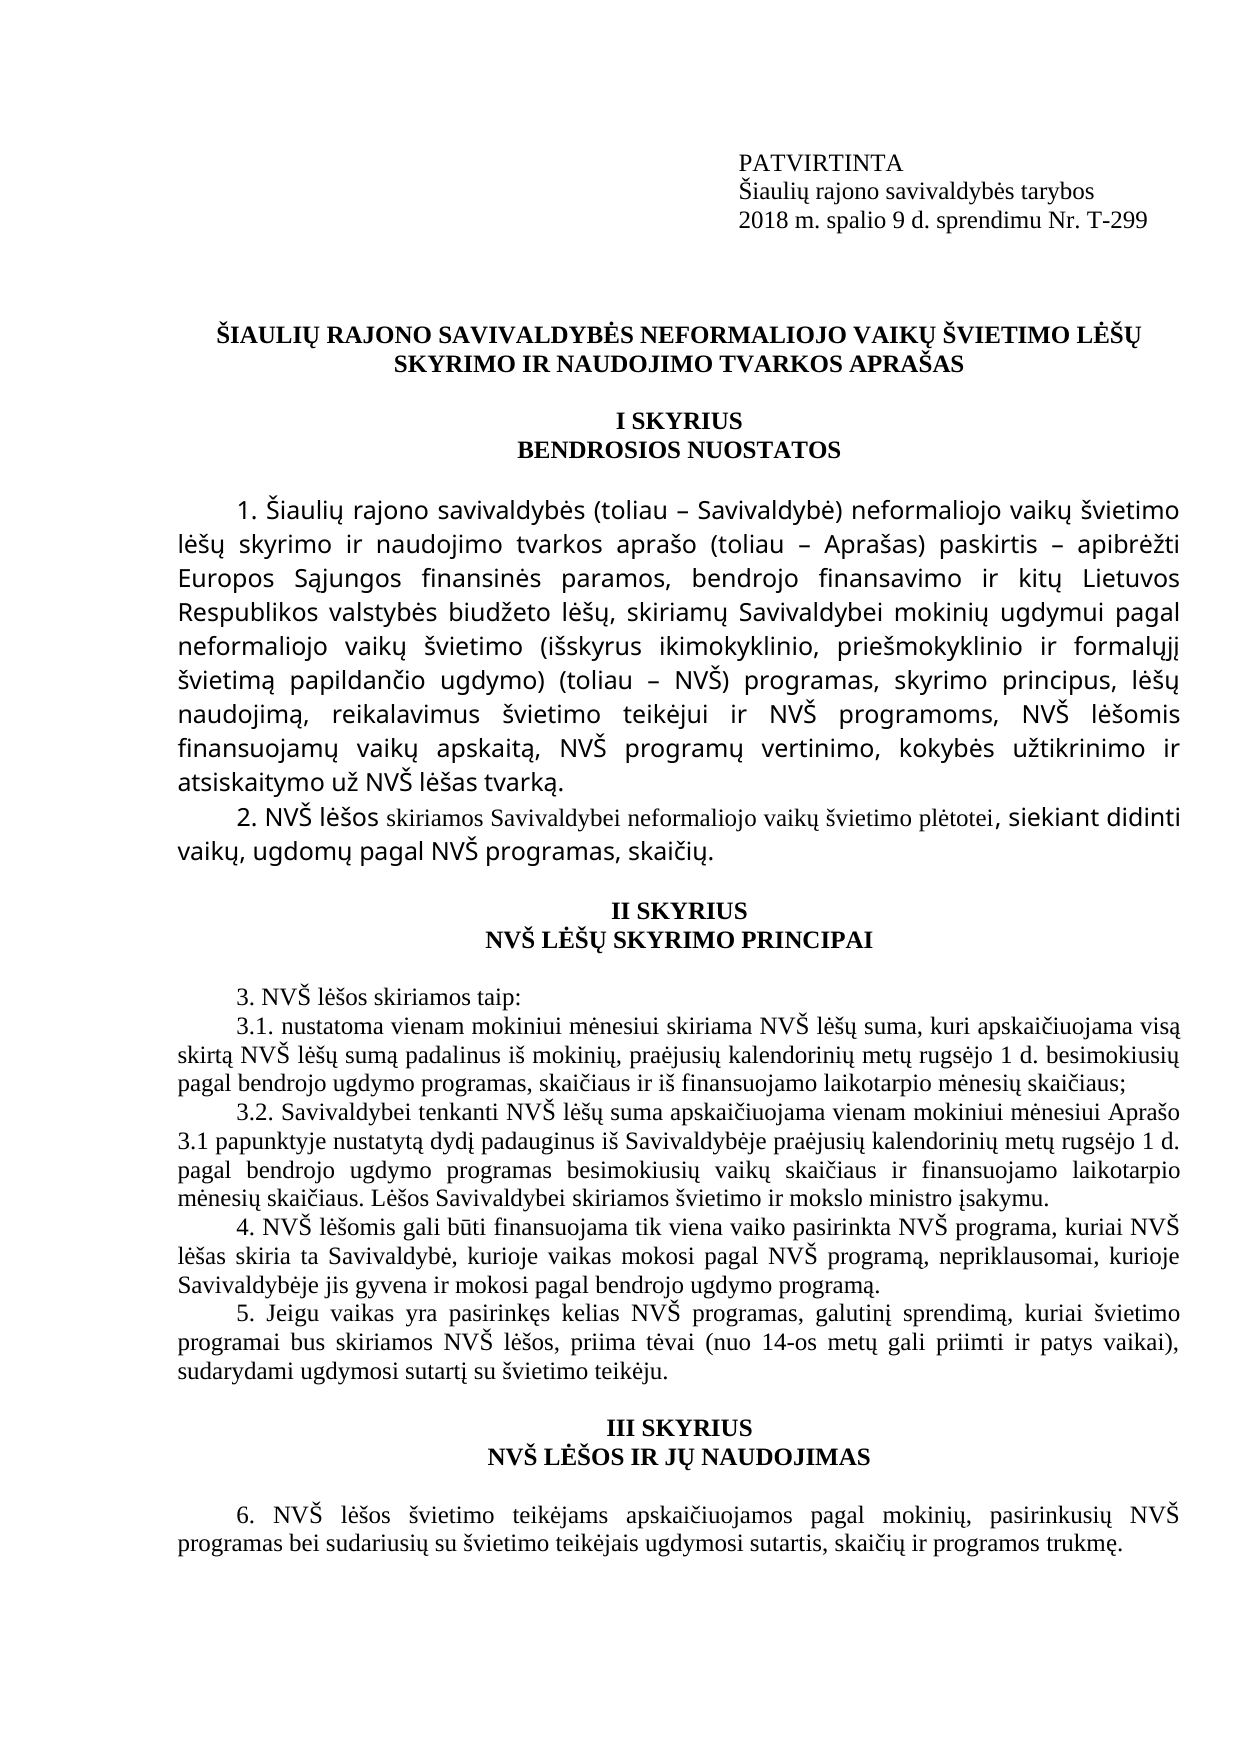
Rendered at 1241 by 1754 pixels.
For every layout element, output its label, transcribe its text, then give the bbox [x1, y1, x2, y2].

text 2018 m. spalio 9 d. sprendimu Nr. T-299 [738, 205, 1181, 234]
text 5. Jeigu vaikas yra pasirinkęs kelias NVŠ programas, galutinį sprendimą, kuriai švietimo programai bus skiriamos NVŠ lėšos, priima tėvai (nuo 14-os metų gali priimti ir patys vaikai), sudarydami ugdymosi sutartį su švietimo teikėju. [177, 1298, 1181, 1385]
text I SkYRIUS [177, 406, 1181, 435]
text Šiaulių rajono savivaldybės tarybos [738, 176, 1181, 205]
text 6. NVŠ lėšos švietimo teikėjams apskaičiuojamos pagal mokinių, pasirinkusių NVŠ programas bei sudariusių su švietimo teikėjais ugdymosi sutartis, skaičių ir programos trukmę. [177, 1500, 1181, 1557]
text 3.1. nustatoma vienam mokiniui mėnesiui skiriama NVŠ lėšų suma, kuri apskaičiuojama visą skirtą NVŠ lėšų sumą padalinus iš mokinių, praėjusių kalendorinių metų rugsėjo 1 d. besimokiusių pagal bendrojo ugdymo programas, skaičiaus ir iš finansuojamo laikotarpio mėnesių skaičiaus; [177, 1011, 1181, 1097]
text 1. Šiaulių rajono savivaldybės (toliau – Savivaldybė) neformaliojo vaikų švietimo lėšų skyrimo ir naudojimo tvarkos aprašo (toliau – Aprašas) paskirtis – apibrėžti Europos Sąjungos finansinės paramos, bendrojo finansavimo ir kitų Lietuvos Respublikos valstybės biudžeto lėšų, skiriamų Savivaldybei mokinių ugdymui pagal neformaliojo vaikų švietimo (išskyrus ikimokyklinio, priešmokyklinio ir formalųjį švietimą papildančio ugdymo) (toliau – NVŠ) programas, skyrimo principus, lėšų naudojimą, reikalavimus švietimo teikėjui ir NVŠ programoms, NVŠ lėšomis finansuojamų vaikų apskaitą, NVŠ programų vertinimo, kokybės užtikrinimo ir atsiskaitymo už NVŠ lėšas tvarką. [177, 493, 1181, 799]
text BENDROSIOS NUOSTATOS [177, 435, 1181, 464]
text NVŠ LĖŠOS IR JŲ NAUDOJIMAS [177, 1442, 1181, 1471]
text 3.2. Savivaldybei tenkanti NVŠ lėšų suma apskaičiuojama vienam mokiniui mėnesiui Aprašo 3.1 papunktyje nustatytą dydį padauginus iš Savivaldybėje praėjusių kalendorinių metų rugsėjo 1 d. pagal bendrojo ugdymo programas besimokiusių vaikų skaičiaus ir finansuojamo laikotarpio mėnesių skaičiaus. Lėšos Savivaldybei skiriamos švietimo ir mokslo ministro įsakymu. [177, 1097, 1181, 1212]
text III SKYRIUS [177, 1413, 1181, 1442]
text 4. NVŠ lėšomis gali būti finansuojama tik viena vaiko pasirinkta NVŠ programa, kuriai NVŠ lėšas skiria ta Savivaldybė, kurioje vaikas mokosi pagal NVŠ programą, nepriklausomai, kurioje Savivaldybėje jis gyvena ir mokosi pagal bendrojo ugdymo programą. [177, 1212, 1181, 1298]
text ŠIAULIŲ RAJONO SAVIVALDYBĖS NEFORMALIOJO VAIKŲ ŠVIETIMO LĖŠŲ SKYRIMO IR NAUDOJIMO TVARKOS APRAŠAS [177, 320, 1181, 378]
text NVŠ lėšų skyrimo PRINCIPAI [177, 925, 1181, 953]
text 2. NVŠ lėšos skiriamos Savivaldybei neformaliojo vaikų švietimo plėtotei, siekiant didinti vaikų, ugdomų pagal NVŠ programas, skaičių. [177, 799, 1181, 867]
text II SKYRIUS [177, 896, 1181, 925]
text PATVIRTINTA [738, 148, 1181, 176]
text 3. NVŠ lėšos skiriamos taip: [177, 982, 1181, 1011]
